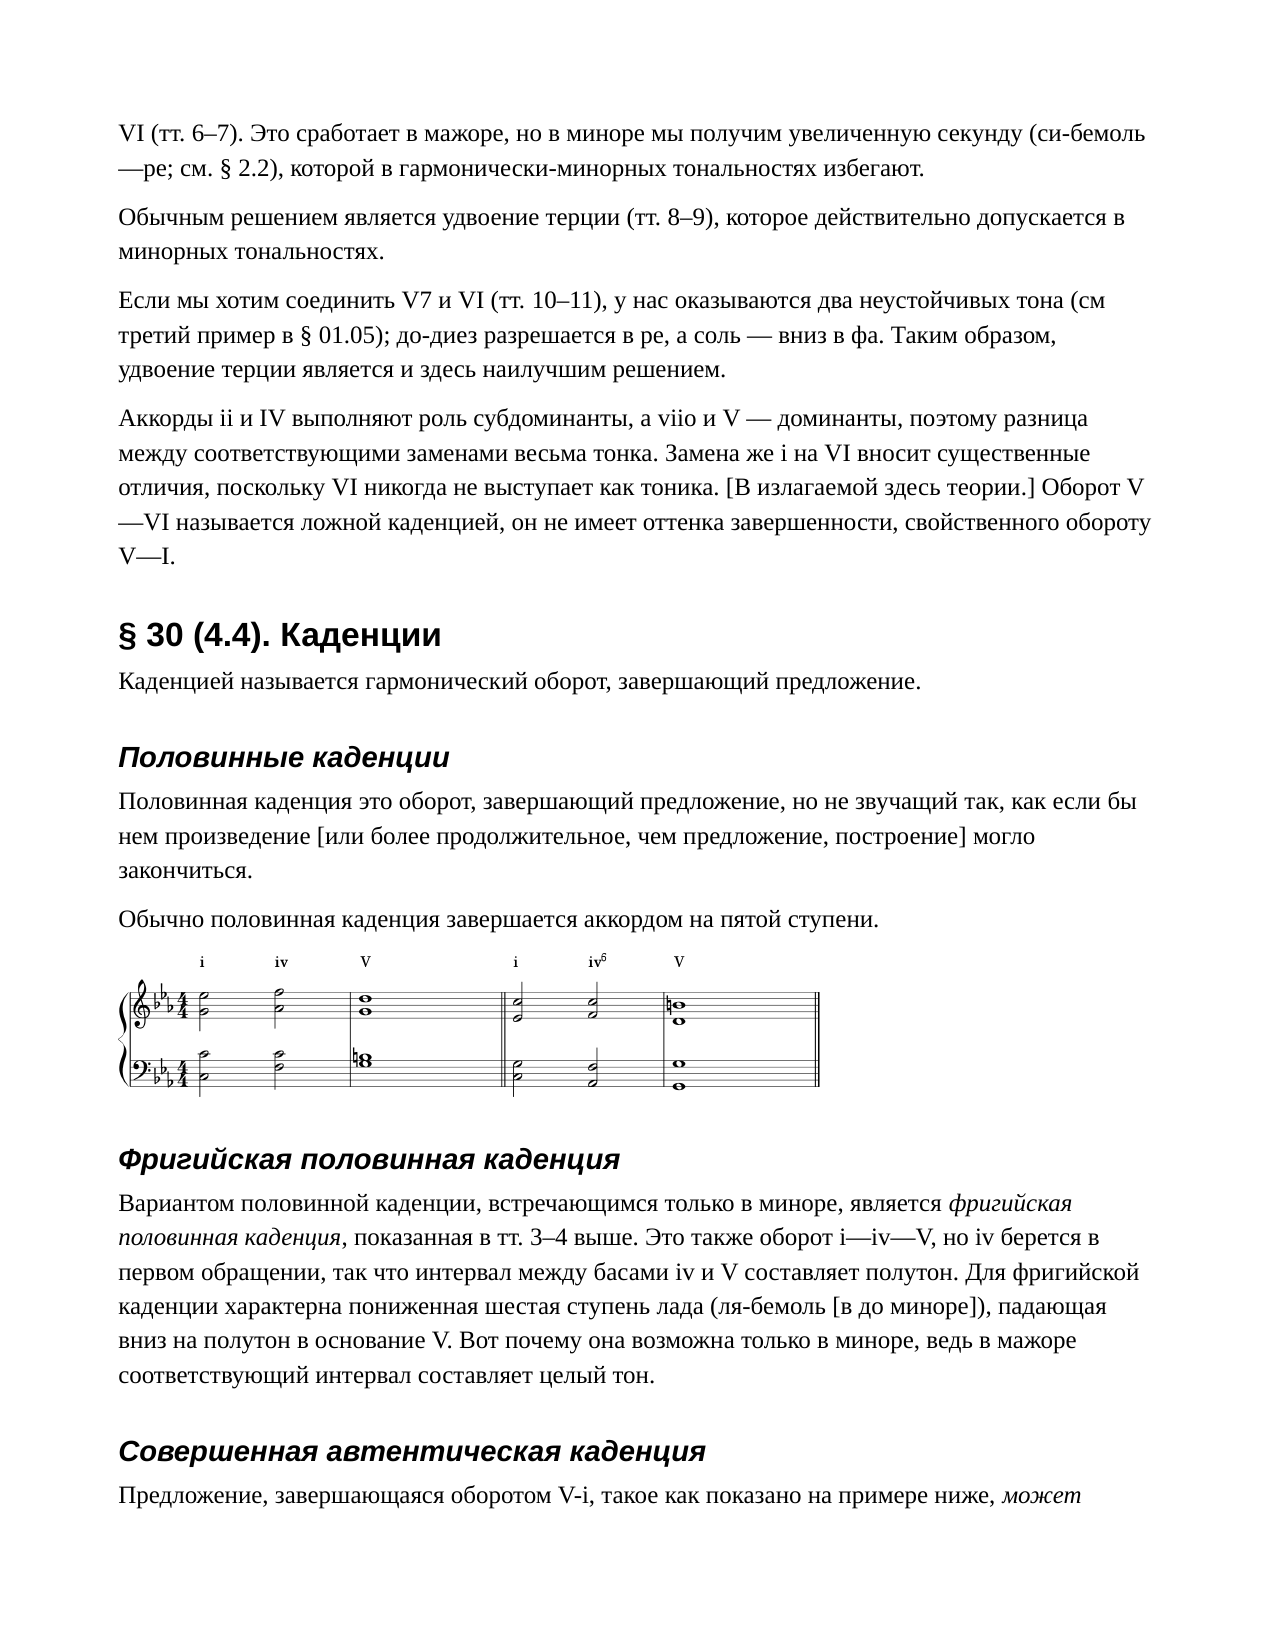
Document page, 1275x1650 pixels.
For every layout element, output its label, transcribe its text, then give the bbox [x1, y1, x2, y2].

text Если мы хотим соединить V7 и VI (тт. 10–11), у нас оказываются два неустойчивых тона (см третий пример в § 01.05); до-диез разрешается в ре, а соль — вниз в фа. Таким образом, удвоение терции является и здесь наилучшим решением. [118, 285, 1157, 383]
subtitle § 30 (4.4). Каденции [118, 615, 1157, 654]
text Вариантом половинной каденции, встречающимся только в миноре, является фригийская половинная каденция, показанная в тт. 3–4 выше. Это также оборот i—iv—V, но iv берется в первом обращении, так что интервал между басами iv и V составляет полутон. Для фригийской каденции характерна пониженная шестая ступень лада (ля-бемоль [в до миноре]), падающая вниз на полутон в основание V. Вот почему она возможна только в миноре, ведь в мажоре соответствующий интервал составляет целый тон. [118, 1188, 1157, 1389]
text VI (тт. 6–7). Это сработает в мажоре, но в миноре мы получим увеличенную секунду (си-бемоль—ре; см. § 2.2), которой в гармонически-минорных тональностях избегают. [118, 118, 1157, 181]
picture [118, 953, 820, 1097]
subtitle Половинные каденции [118, 740, 1157, 774]
text Обычным решением является удвоение терции (тт. 8–9), которое действительно допускается в минорных тональностях. [118, 202, 1157, 265]
subtitle Фригийская половинная каденция [118, 1142, 1157, 1175]
subtitle Совершенная автентическая каденция [118, 1434, 1157, 1468]
text Аккорды ii и IV выполняют роль субдоминанты, а viio и V — доминанты, поэтому разница между соответствующими заменами весьма тонка. Замена же i на VI вносит существенные отличия, поскольку VI никогда не выступает как тоника. [В излагаемой здесь теории.] Оборот V—VI называется ложной каденцией, он не имеет оттенка завершенности, свойственного обороту V—I. [118, 403, 1157, 570]
text Половинная каденция это оборот, завершающий предложение, но не звучащий так, как если бы нем произведение [или более продолжительное, чем предложение, построение] могло закончиться. [118, 786, 1157, 884]
text Предложение, завершающаяся оборотом V-i, такое как показано на примере ниже, может [118, 1480, 1157, 1509]
text Обычно половинная каденция завершается аккордом на пятой ступени. [118, 904, 1157, 933]
text Каденцией называется гармонический оборот, завершающий предложение. [118, 666, 1157, 695]
